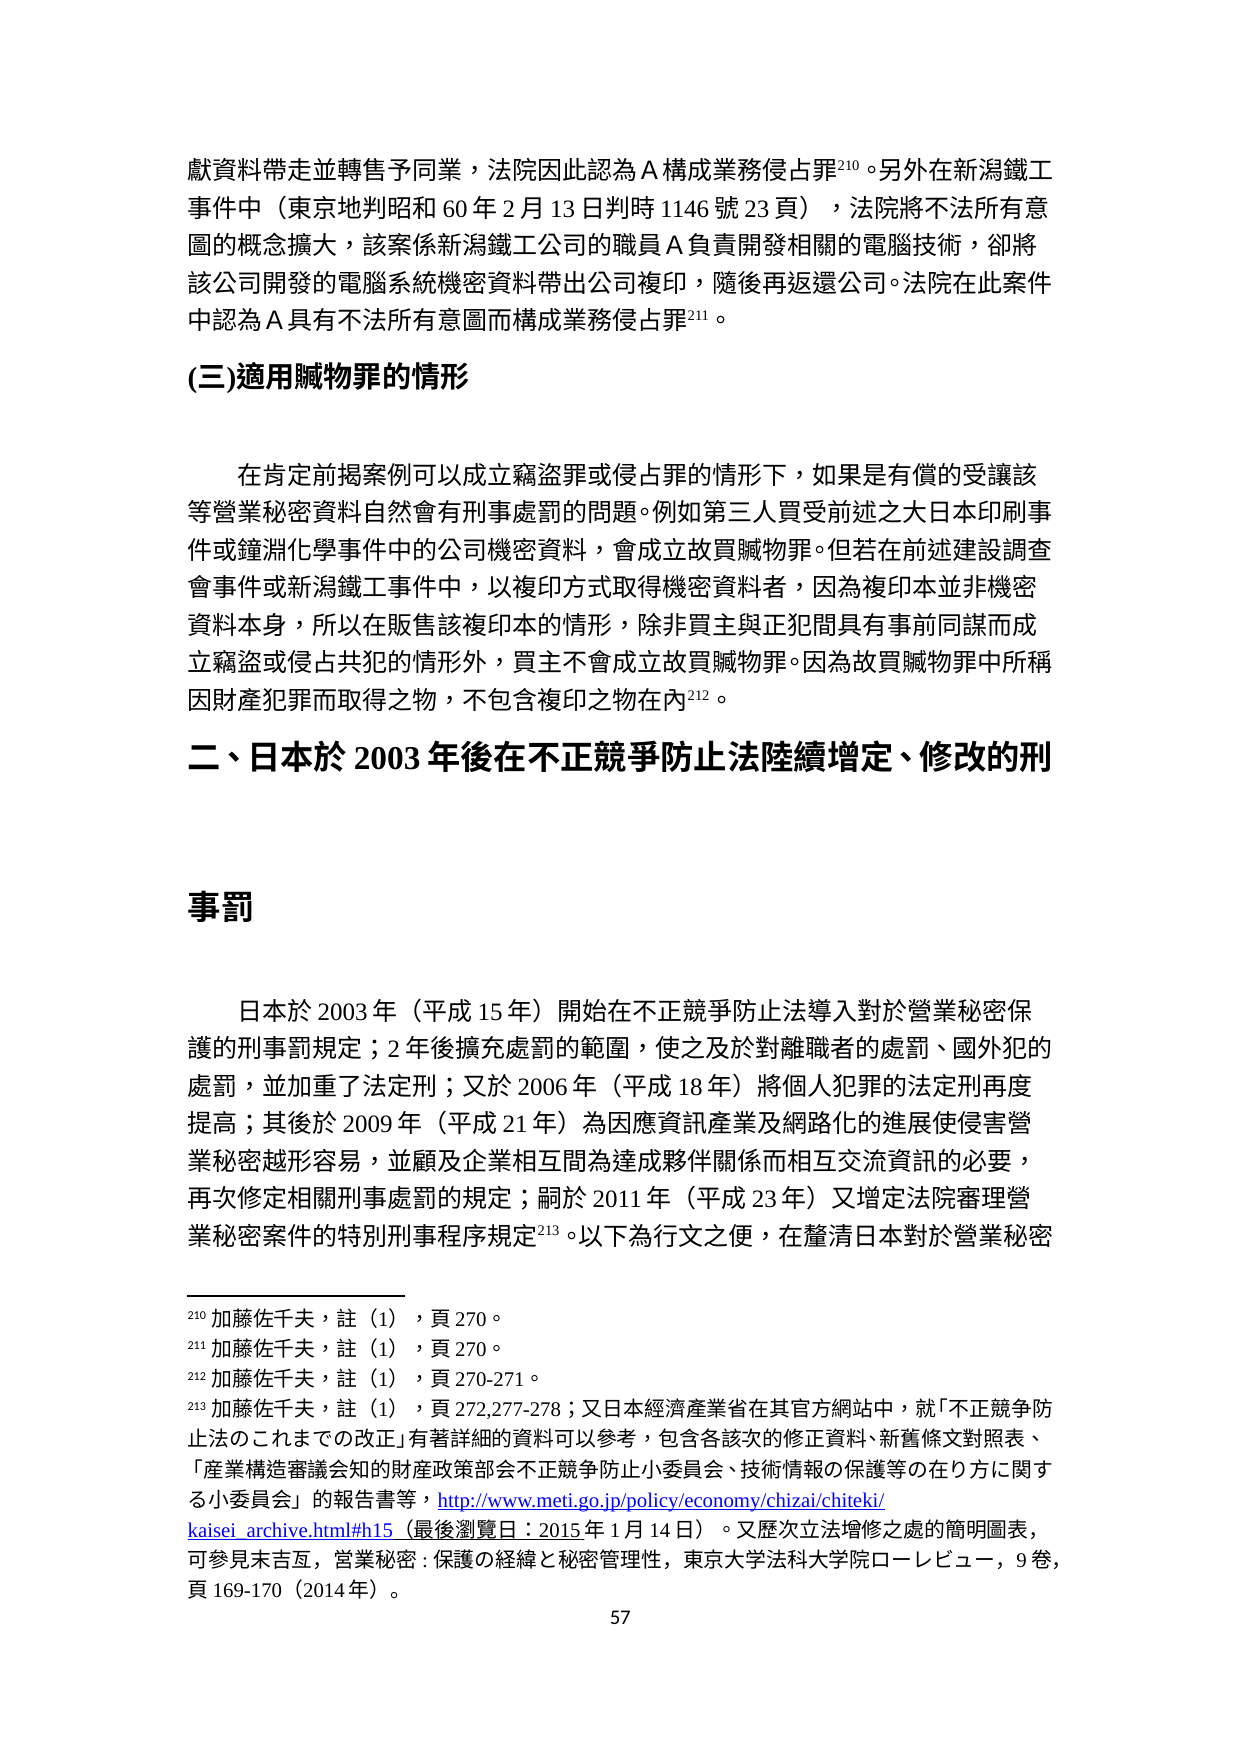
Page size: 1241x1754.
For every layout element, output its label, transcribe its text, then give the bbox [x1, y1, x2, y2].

text 在肯定前揭案例可以成立竊盜罪或侵占罪的情形下，如果是有償的受讓該等營業秘密資料自然會有刑事處罰的問題。例如第三人買受前述之大日本印刷事件或鐘淵化學事件中的公司機密資料，會成立故買贓物罪。但若在前述建設調查會事件或新潟鐵工事件中，以複印方式取得機密資料者，因為複印本並非機密資料本身，所以在販售該複印本的情形，除非買主與正犯間具有事前同謀而成立竊盜或侵占共犯的情形外，買主不會成立故買贓物罪。因為故買贓物罪中所稱因財產犯罪而取得之物，不包含複印之物在內。 [187, 455, 1053, 717]
text 獻資料帶走並轉售予同業，法院因此認為Ａ構成業務侵占罪。另外在新潟鐵工事件中（東京地判昭和60年2月13日判時1146號23頁），法院將不法所有意圖的概念擴大，該案係新潟鐵工公司的職員Ａ負責開發相關的電腦技術，卻將該公司開發的電腦系統機密資料帶出公司複印，隨後再返還公司。法院在此案件中認為Ａ具有不法所有意圖而構成業務侵占罪。 [187, 150, 1053, 337]
subtitle (三)適用贓物罪的情形 [187, 337, 1053, 412]
text 加藤佐千夫，註（1），頁270。 [187, 1302, 1053, 1332]
text 日本於2003年（平成15年）開始在不正競爭防止法導入對於營業秘密保護的刑事罰規定；2年後擴充處罰的範圍，使之及於對離職者的處罰、國外犯的處罰，並加重了法定刑；又於2006年（平成18年）將個人犯罪的法定刑再度提高；其後於2009年（平成21年）為因應資訊產業及網路化的進展使侵害營業秘密越形容易，並顧及企業相互間為達成夥伴關係而相互交流資訊的必要，再次修定相關刑事處罰的規定；嗣於2011年（平成23年）又增定法院審理營業秘密案件的特別刑事程序規定。以下為行文之便，在釐清日本對於營業秘密 [187, 991, 1053, 1253]
subtitle 二、日本於2003年後在不正競爭防止法陸續增定、修改的刑事罰 [187, 717, 1053, 942]
text 加藤佐千夫，註（1），頁270-271。 [187, 1362, 1053, 1392]
text 加藤佐千夫，註（1），頁272,277-278；又日本經濟產業省在其官方網站中，就「不正競争防止法のこれまでの改正」有著詳細的資料可以參考，包含各該次的修正資料、新舊條文對照表、「産業構造審議会知的財産政策部会不正競争防止小委員会、技術情報の保護等の在り方に関する小委員会」的報告書等，http://www.meti.go.jp/policy/economy/chizai/chiteki/kaisei_archive.html#h15（最後瀏覽日：2015年1月14日）。又歷次立法增修之處的簡明圖表，可參見末吉亙，営業秘密 : 保護の経緯と秘密管理性，東京大学法科大学院ローレビュー，9卷，頁169-170（2014年）。 [187, 1392, 1053, 1604]
text 加藤佐千夫，註（1），頁270。 [187, 1332, 1053, 1362]
